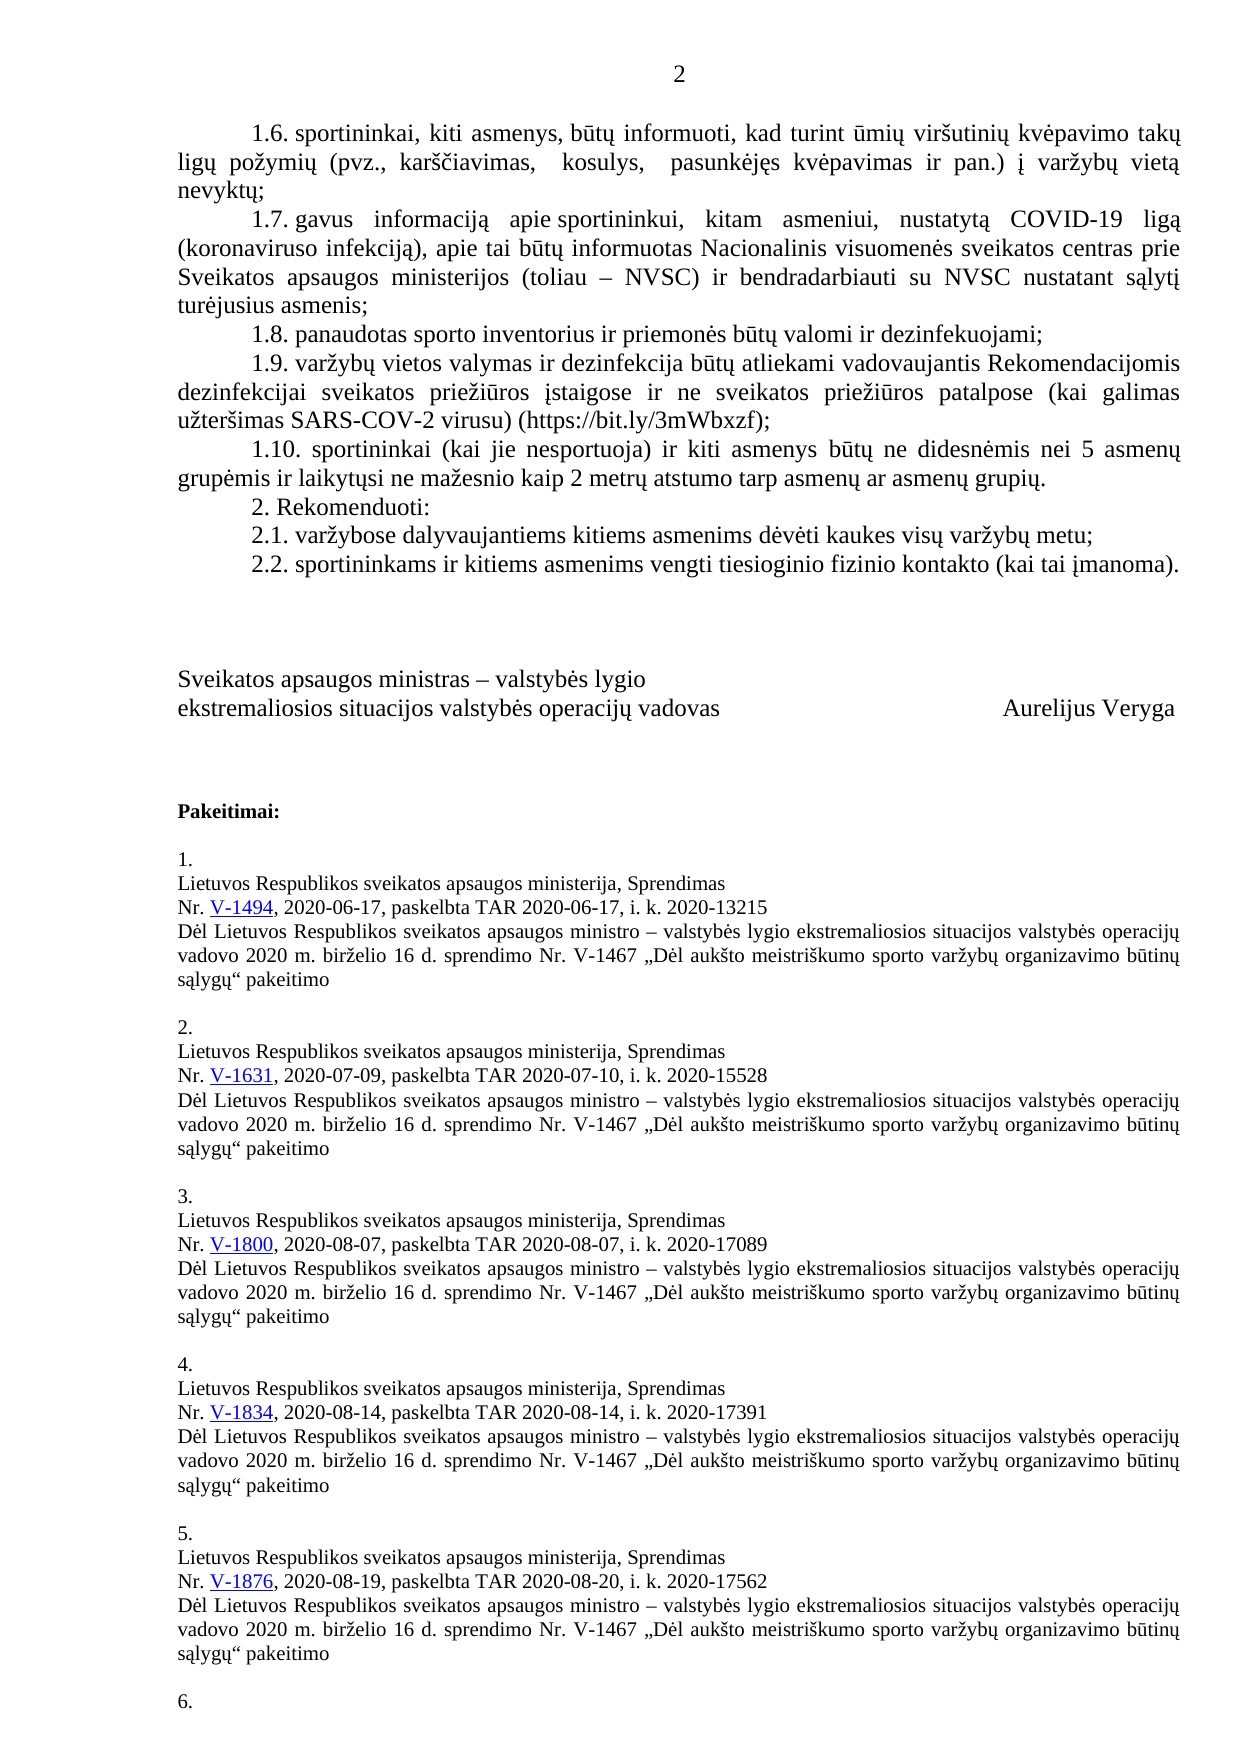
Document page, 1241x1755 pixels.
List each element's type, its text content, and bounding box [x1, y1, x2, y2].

text Dėl Lietuvos Respublikos sveikatos apsaugos ministro – valstybės lygio ekstremaliosios situacijos valstybės operacijų vadovo 2020 m. birželio 16 d. sprendimo Nr. V-1467 „Dėl aukšto meistriškumo sporto varžybų organizavimo būtinų sąlygų“ pakeitimo [177, 1256, 1181, 1328]
text Pakeitimai: [177, 799, 1181, 823]
text 2. [177, 1015, 1181, 1039]
text 2. Rekomenduoti: [177, 492, 1181, 521]
text 1.10. sportininkai (kai jie nesportuoja) ir kiti asmenys būtų ne didesnėmis nei 5 asmenų grupėmis ir laikytųsi ne mažesnio kaip 2 metrų atstumo tarp asmenų ar asmenų grupių. [177, 434, 1181, 492]
text ekstremaliosios situacijos valstybės operacijų vadovas Aurelijus Veryga [177, 693, 1181, 722]
text 4. [177, 1352, 1181, 1376]
text Lietuvos Respublikos sveikatos apsaugos ministerija, Sprendimas [177, 1376, 1181, 1400]
text Dėl Lietuvos Respublikos sveikatos apsaugos ministro – valstybės lygio ekstremaliosios situacijos valstybės operacijų vadovo 2020 m. birželio 16 d. sprendimo Nr. V-1467 „Dėl aukšto meistriškumo sporto varžybų organizavimo būtinų sąlygų“ pakeitimo [177, 1593, 1181, 1665]
text Nr. V-1800, 2020-08-07, paskelbta TAR 2020-08-07, i. k. 2020-17089 [177, 1232, 1181, 1256]
text Nr. V-1876, 2020-08-19, paskelbta TAR 2020-08-20, i. k. 2020-17562 [177, 1569, 1181, 1593]
text Dėl Lietuvos Respublikos sveikatos apsaugos ministro – valstybės lygio ekstremaliosios situacijos valstybės operacijų vadovo 2020 m. birželio 16 d. sprendimo Nr. V-1467 „Dėl aukšto meistriškumo sporto varžybų organizavimo būtinų sąlygų“ pakeitimo [177, 1424, 1181, 1497]
text 1.6. sportininkai, kiti asmenys, būtų informuoti, kad turint ūmių viršutinių kvėpavimo takų ligų požymių (pvz., karščiavimas, kosulys, pasunkėjęs kvėpavimas ir pan.) į varžybų vietą nevyktų; [177, 118, 1181, 204]
text Nr. V-1631, 2020-07-09, paskelbta TAR 2020-07-10, i. k. 2020-15528 [177, 1063, 1181, 1087]
text 2.1. varžybose dalyvaujantiems kitiems asmenims dėvėti kaukes visų varžybų metu; [177, 521, 1181, 549]
text 1.8. panaudotas sporto inventorius ir priemonės būtų valomi ir dezinfekuojami; [177, 319, 1181, 348]
text Nr. V-1834, 2020-08-14, paskelbta TAR 2020-08-14, i. k. 2020-17391 [177, 1400, 1181, 1424]
text Sveikatos apsaugos ministras – valstybės lygio [177, 664, 1181, 693]
text 1. [177, 847, 1181, 871]
text Lietuvos Respublikos sveikatos apsaugos ministerija, Sprendimas [177, 871, 1181, 895]
text Lietuvos Respublikos sveikatos apsaugos ministerija, Sprendimas [177, 1039, 1181, 1063]
text Dėl Lietuvos Respublikos sveikatos apsaugos ministro – valstybės lygio ekstremaliosios situacijos valstybės operacijų vadovo 2020 m. birželio 16 d. sprendimo Nr. V-1467 „Dėl aukšto meistriškumo sporto varžybų organizavimo būtinų sąlygų“ pakeitimo [177, 919, 1181, 991]
text 5. [177, 1521, 1181, 1545]
text Dėl Lietuvos Respublikos sveikatos apsaugos ministro – valstybės lygio ekstremaliosios situacijos valstybės operacijų vadovo 2020 m. birželio 16 d. sprendimo Nr. V-1467 „Dėl aukšto meistriškumo sporto varžybų organizavimo būtinų sąlygų“ pakeitimo [177, 1087, 1181, 1160]
text 2.2. sportininkams ir kitiems asmenims vengti tiesioginio fizinio kontakto (kai tai įmanoma). [177, 549, 1181, 578]
text 1.9. varžybų vietos valymas ir dezinfekcija būtų atliekami vadovaujantis Rekomendacijomis dezinfekcijai sveikatos priežiūros įstaigose ir ne sveikatos priežiūros patalpose (kai galimas užteršimas SARS-COV-2 virusu) (https://bit.ly/3mWbxzf); [177, 348, 1181, 434]
text Nr. V-1494, 2020-06-17, paskelbta TAR 2020-06-17, i. k. 2020-13215 [177, 895, 1181, 919]
text 1.7. gavus informaciją apie sportininkui, kitam asmeniui, nustatytą COVID-19 ligą (koronaviruso infekciją), apie tai būtų informuotas Nacionalinis visuomenės sveikatos centras prie Sveikatos apsaugos ministerijos (toliau – NVSC) ir bendradarbiauti su NVSC nustatant sąlytį turėjusius asmenis; [177, 204, 1181, 319]
text Lietuvos Respublikos sveikatos apsaugos ministerija, Sprendimas [177, 1545, 1181, 1569]
text Lietuvos Respublikos sveikatos apsaugos ministerija, Sprendimas [177, 1208, 1181, 1232]
text 3. [177, 1184, 1181, 1208]
text 6. [177, 1689, 1181, 1713]
